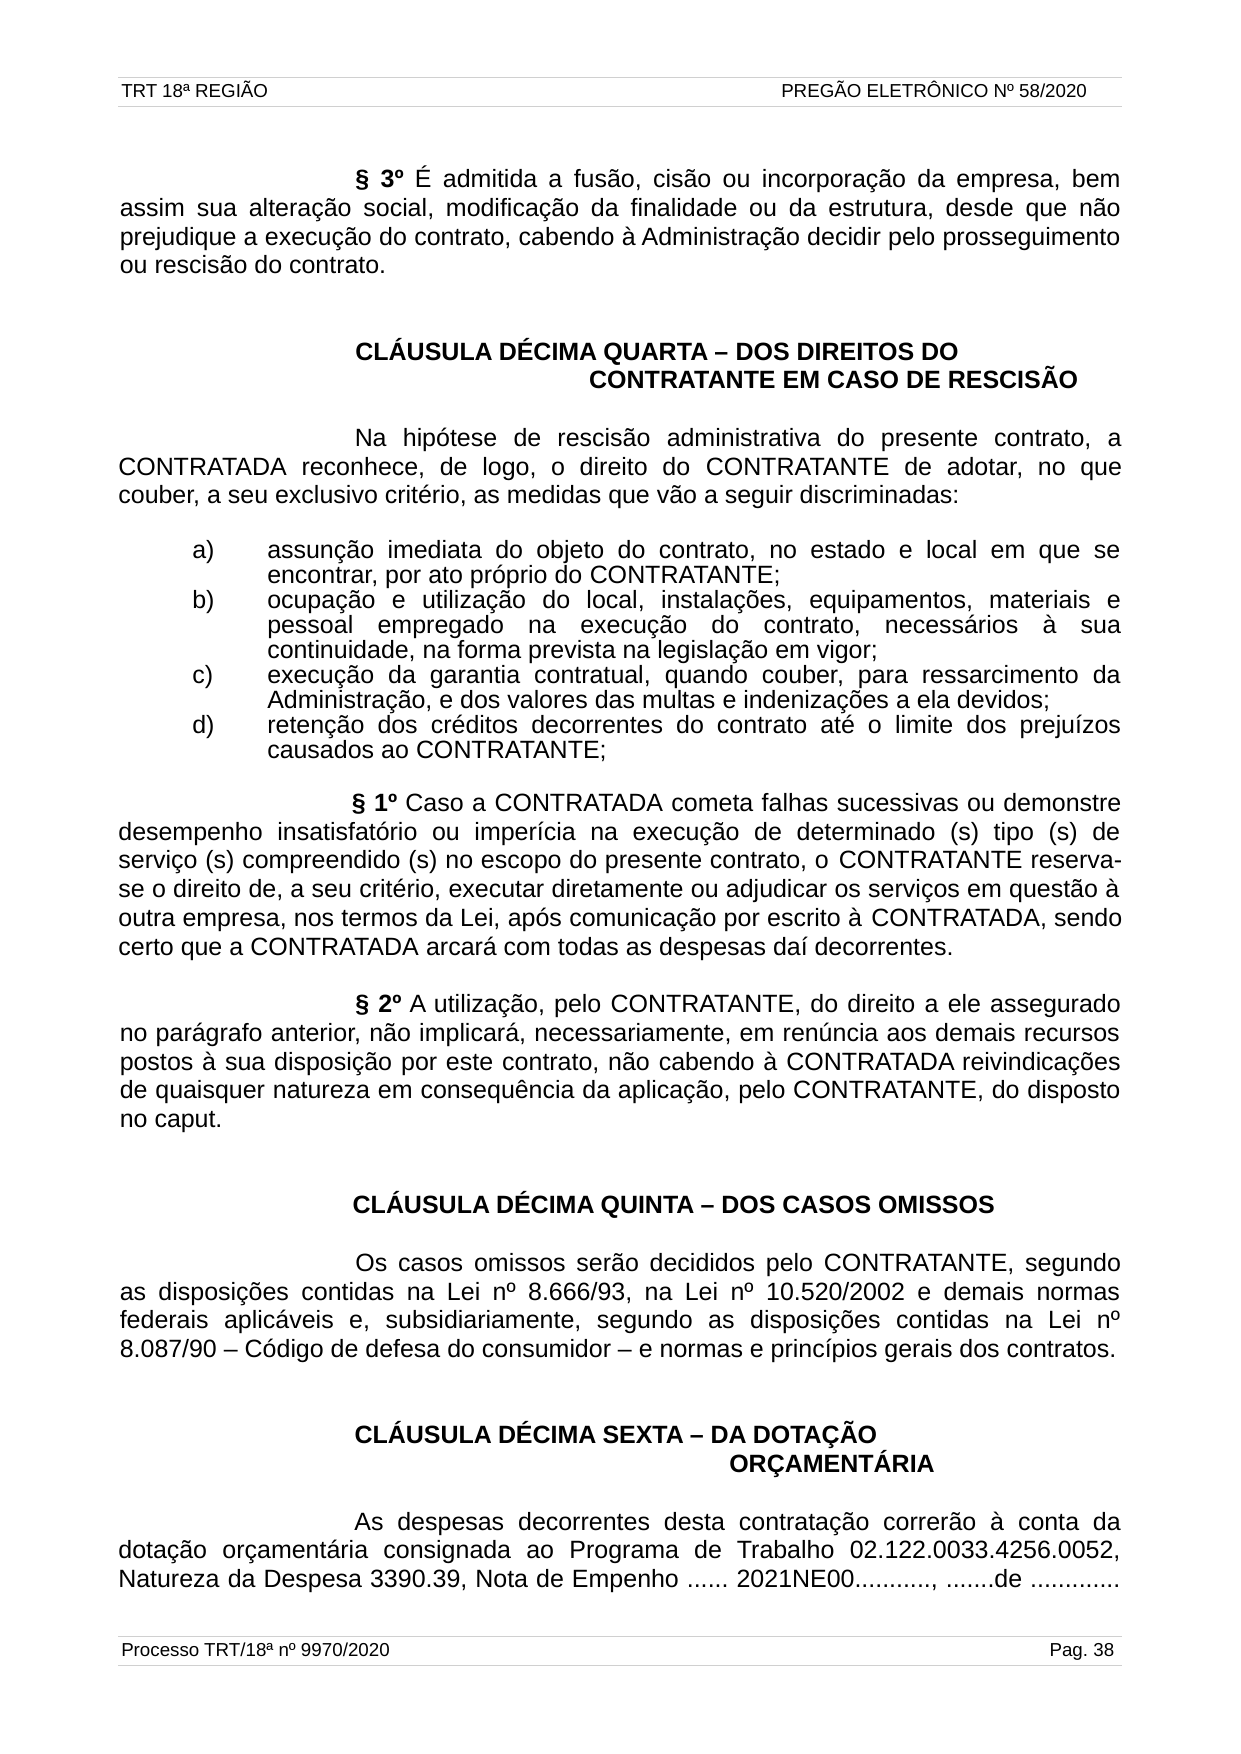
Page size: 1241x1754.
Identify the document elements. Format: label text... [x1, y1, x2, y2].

text § 3º É admitida a fusão, cisão ou incorporação da empresa, bem assim sua alteração social, modificação da finalidade ou da estrutura, desde que não prejudique a execução do contrato, cabendo à Administração decidir pelo prosseguimento ou rescisão do contrato. [119, 164, 1122, 279]
list execução da garantia contratual, quando couber, para ressarcimento da Administração, e dos valores das multas e indenizações a ela devidos; [192, 663, 1122, 713]
text § 1º Caso a CONTRATADA cometa falhas sucessivas ou demonstre desempenho insatisfatório ou imperícia na execução de determinado (s) tipo (s) de serviço (s) compreendido (s) no escopo do presente contrato, o CONTRATANTE reserva-se o direito de, a seu critério, executar diretamente ou adjudicar os serviços em questão à outra empresa, nos termos da Lei, após comunicação por escrito à CONTRATADA, sendo certo que a CONTRATADA arcará com todas as despesas daí decorrentes. [118, 788, 1122, 961]
text As despesas decorrentes desta contratação correrão à conta da dotação orçamentária consignada ao Programa de Trabalho 02.122.0033.4256.0052, Natureza da Despesa 3390.39, Nota de Empenho ...... 2021NE00..........., .......de ............. [118, 1507, 1122, 1593]
text Os casos omissos serão decididos pelo CONTRATANTE, segundo as disposições contidas na Lei nº 8.666/93, na Lei nº 10.520/2002 e demais normas federais aplicáveis e, subsidiariamente, segundo as disposições contidas na Lei nº 8.087/90 – Código de defesa do consumidor – e normas e princípios gerais dos contratos. [119, 1248, 1122, 1363]
list ocupação e utilização do local, instalações, equipamentos, materiais e pessoal empregado na execução do contrato, necessários à sua continuidade, na forma prevista na legislação em vigor; [192, 588, 1122, 663]
text CLÁUSULA DÉCIMA SEXTA – DA DOTAÇÃO ORÇAMENTÁRIA [118, 1421, 1122, 1478]
list retenção dos créditos decorrentes do contrato até o limite dos prejuízos causados ao CONTRATANTE; [192, 713, 1122, 763]
list assunção imediata do objeto do contrato, no estado e local em que se encontrar, por ato próprio do CONTRATANTE; [192, 538, 1122, 588]
text § 2º A utilização, pelo CONTRATANTE, do direito a ele assegurado no parágrafo anterior, não implicará, necessariamente, em renúncia aos demais recursos postos à sua disposição por este contrato, não cabendo à CONTRATADA reivindicações de quaisquer natureza em consequência da aplicação, pelo CONTRATANTE, do disposto no caput. [119, 989, 1122, 1133]
text CLÁUSULA DÉCIMA QUARTA – DOS DIREITOS DO CONTRATANTE EM CASO DE RESCISÃO [119, 337, 1122, 394]
text CLÁUSULA DÉCIMA QUINTA – DOS CASOS OMISSOS [118, 1191, 1122, 1219]
text Na hipótese de rescisão administrativa do presente contrato, a CONTRATADA reconhece, de logo, o direito do CONTRATANTE de adotar, no que couber, a seu exclusivo critério, as medidas que vão a seguir discriminadas: [118, 423, 1122, 509]
